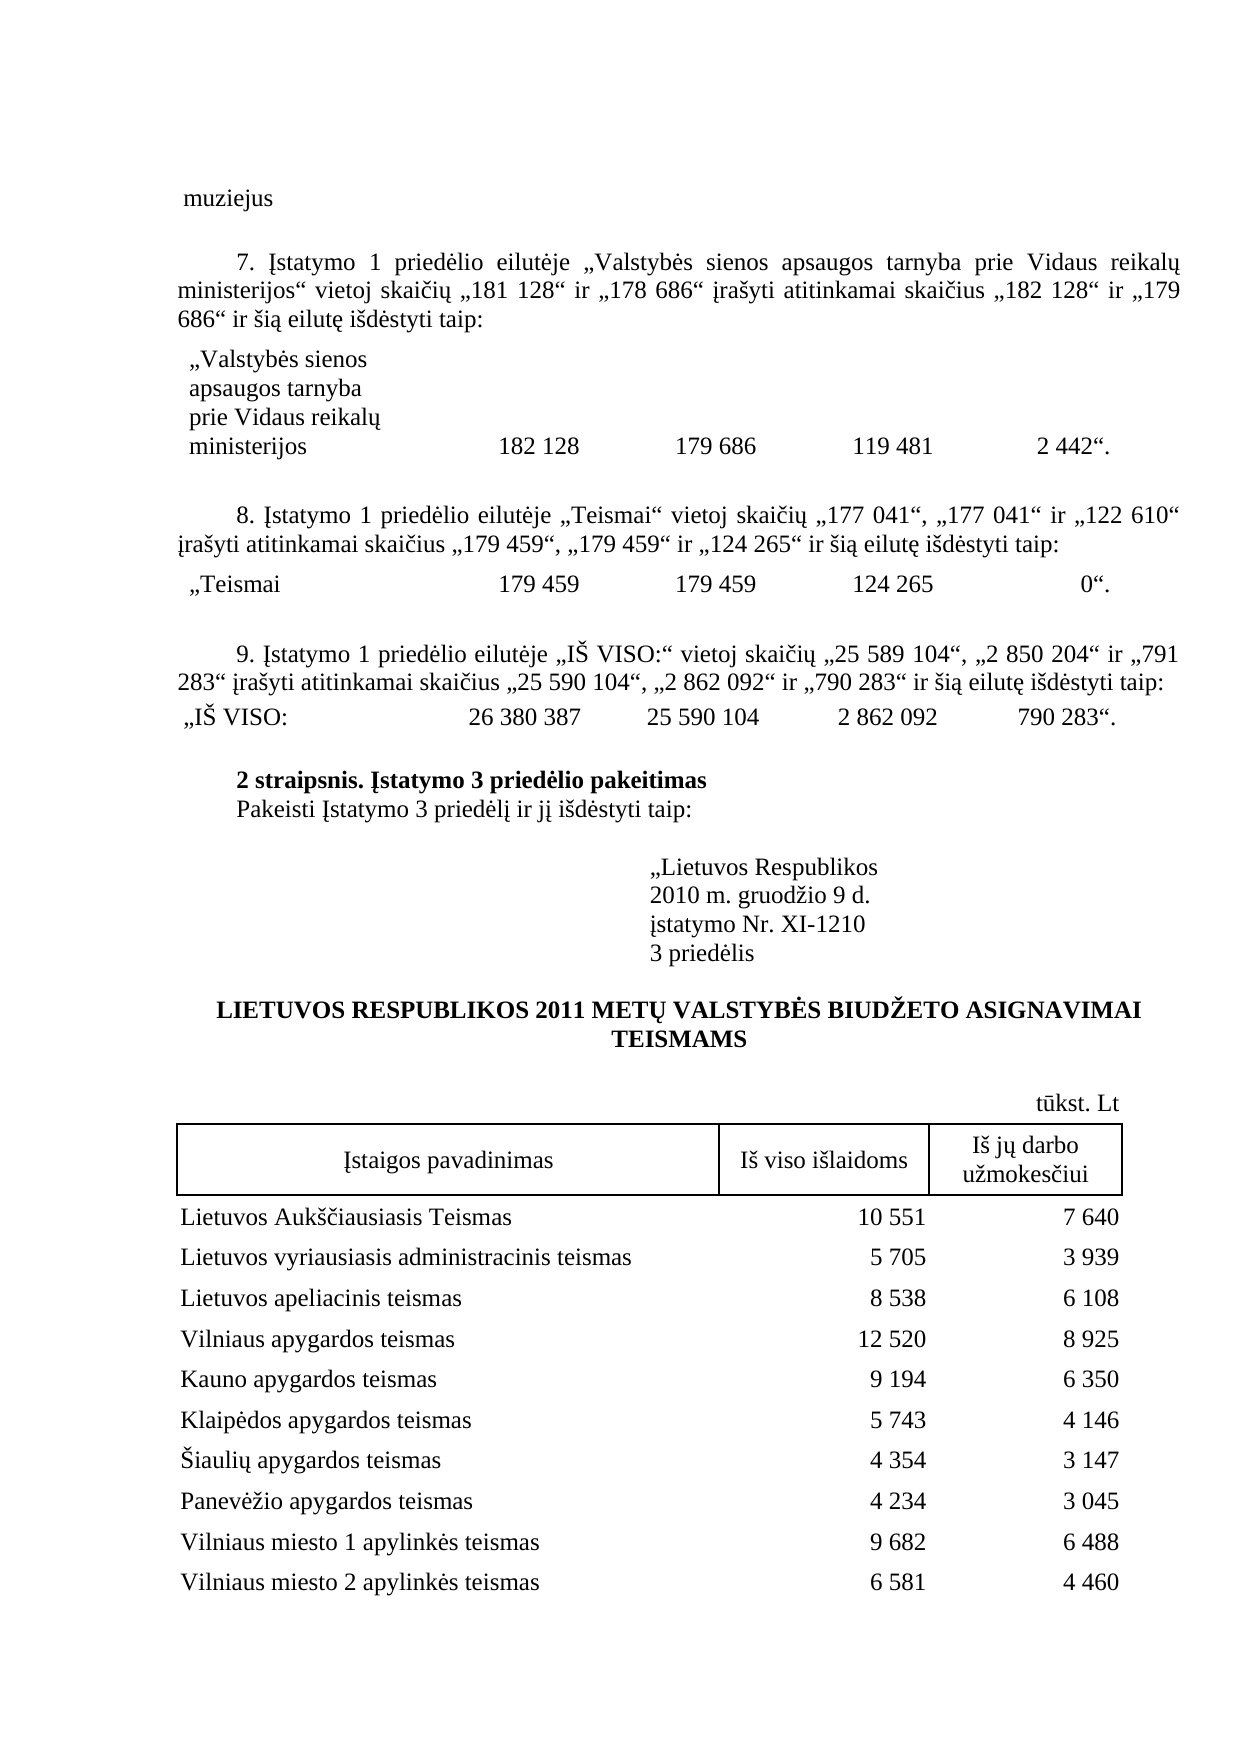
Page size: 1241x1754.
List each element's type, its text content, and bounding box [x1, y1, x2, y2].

table_header [765, 177, 943, 218]
table_header 2 862 092 [765, 696, 943, 737]
table_cell 6 108 [929, 1277, 1122, 1318]
table_cell Panevėžio apygardos teismas [177, 1480, 719, 1521]
table_cell Lietuvos apeliacinis teismas [177, 1277, 719, 1318]
table_cell Vilniaus miesto 1 apylinkės teismas [177, 1521, 719, 1562]
table_header 25 590 104 [587, 696, 765, 737]
table_header 119 481 [768, 333, 945, 471]
table_header 2 442“. [945, 333, 1122, 471]
table_header 124 265 [768, 558, 945, 610]
table_cell 4 354 [719, 1440, 929, 1480]
table_cell Iš viso išlaidoms [720, 1125, 928, 1194]
table_header 790 283“. [944, 696, 1122, 737]
text 9. Įstatymo 1 priedėlio eilutėje „IŠ VISO:“ vietoj skaičių „25 589 104“, „2 850 204“ ir „791 283“ įrašyti atitinkamai skaičius „25 590 104“, „2 862 092“ ir „790 283“ ir šią eilutę išdėstyti taip: [177, 639, 1181, 696]
table_cell 6 350 [929, 1359, 1122, 1399]
table_header 179 459 [414, 558, 591, 610]
table_cell 4 146 [929, 1399, 1122, 1440]
table_cell 8 538 [719, 1277, 929, 1318]
table_cell Kauno apygardos teismas [177, 1359, 719, 1399]
table_header [408, 177, 587, 218]
table_cell Klaipėdos apygardos teismas [177, 1399, 719, 1440]
table_header 179 686 [591, 333, 768, 471]
table_cell 10 551 [719, 1196, 929, 1237]
table_header 182 128 [414, 333, 591, 471]
table_header [177, 1082, 719, 1122]
text 3 priedėlis [649, 938, 1181, 967]
text 8. Įstatymo 1 priedėlio eilutėje „Teismai“ vietoj skaičių „177 041“, „177 041“ ir „122 610“ įrašyti atitinkamai skaičius „179 459“, „179 459“ ir „124 265“ ir šią eilutę išdėstyti taip: [177, 500, 1181, 558]
table_cell 9 194 [719, 1359, 929, 1399]
table_header muziejus [177, 177, 408, 218]
table_header [944, 177, 1122, 218]
text „Lietuvos Respublikos [649, 852, 1181, 881]
table_cell 6 581 [719, 1562, 929, 1602]
table_cell Lietuvos vyriausiasis administracinis teismas [177, 1237, 719, 1277]
table_header „Teismai [177, 558, 414, 610]
table_cell Vilniaus miesto 2 apylinkės teismas [177, 1562, 719, 1602]
text lietuvos respublikos 2011 metų valstybės biudžeto asignavimai teismams [177, 996, 1181, 1053]
table_cell 3 939 [929, 1237, 1122, 1277]
text Pakeisti Įstatymo 3 priedėlį ir jį išdėstyti taip: [177, 794, 1181, 823]
table_cell Iš jų darbo užmokesčiui [930, 1125, 1121, 1194]
table_header tūkst. Lt [929, 1082, 1122, 1122]
table_cell Lietuvos Aukščiausiasis Teismas [177, 1196, 719, 1237]
text 2010 m. gruodžio 9 d. [649, 881, 1181, 909]
table_cell 3 045 [929, 1480, 1122, 1521]
table_cell 9 682 [719, 1521, 929, 1562]
table_header 26 380 387 [408, 696, 587, 737]
table_cell 4 234 [719, 1480, 929, 1521]
table_cell Šiaulių apygardos teismas [177, 1440, 719, 1480]
table_cell Vilniaus apygardos teismas [177, 1318, 719, 1358]
table_header „Iš viso: [177, 696, 408, 737]
table_cell 3 147 [929, 1440, 1122, 1480]
table_header [587, 177, 765, 218]
table_cell 5 705 [719, 1237, 929, 1277]
table_cell 4 460 [929, 1562, 1122, 1602]
table_cell Įstaigos pavadinimas [178, 1125, 718, 1194]
table_header [719, 1082, 929, 1122]
text 7. Įstatymo 1 priedėlio eilutėje „Valstybės sienos apsaugos tarnyba prie Vidaus reikalų ministerijos“ vietoj skaičių „181 128“ ir „178 686“ įrašyti atitinkamai skaičius „182 128“ ir „179 686“ ir šią eilutę išdėstyti taip: [177, 247, 1181, 333]
table_header 0“. [945, 558, 1122, 610]
table_cell 6 488 [929, 1521, 1122, 1562]
table_header „Valstybės sienos apsaugos tarnyba prie Vidaus reikalų ministerijos [177, 333, 414, 471]
table_cell 12 520 [719, 1318, 929, 1358]
table_cell 8 925 [929, 1318, 1122, 1358]
text 2 straipsnis. Įstatymo 3 priedėlio pakeitimas [177, 766, 1181, 794]
text įstatymo Nr. XI-1210 [649, 909, 1181, 938]
table_cell 5 743 [719, 1399, 929, 1440]
table_header 179 459 [591, 558, 768, 610]
table_cell 7 640 [929, 1196, 1122, 1237]
